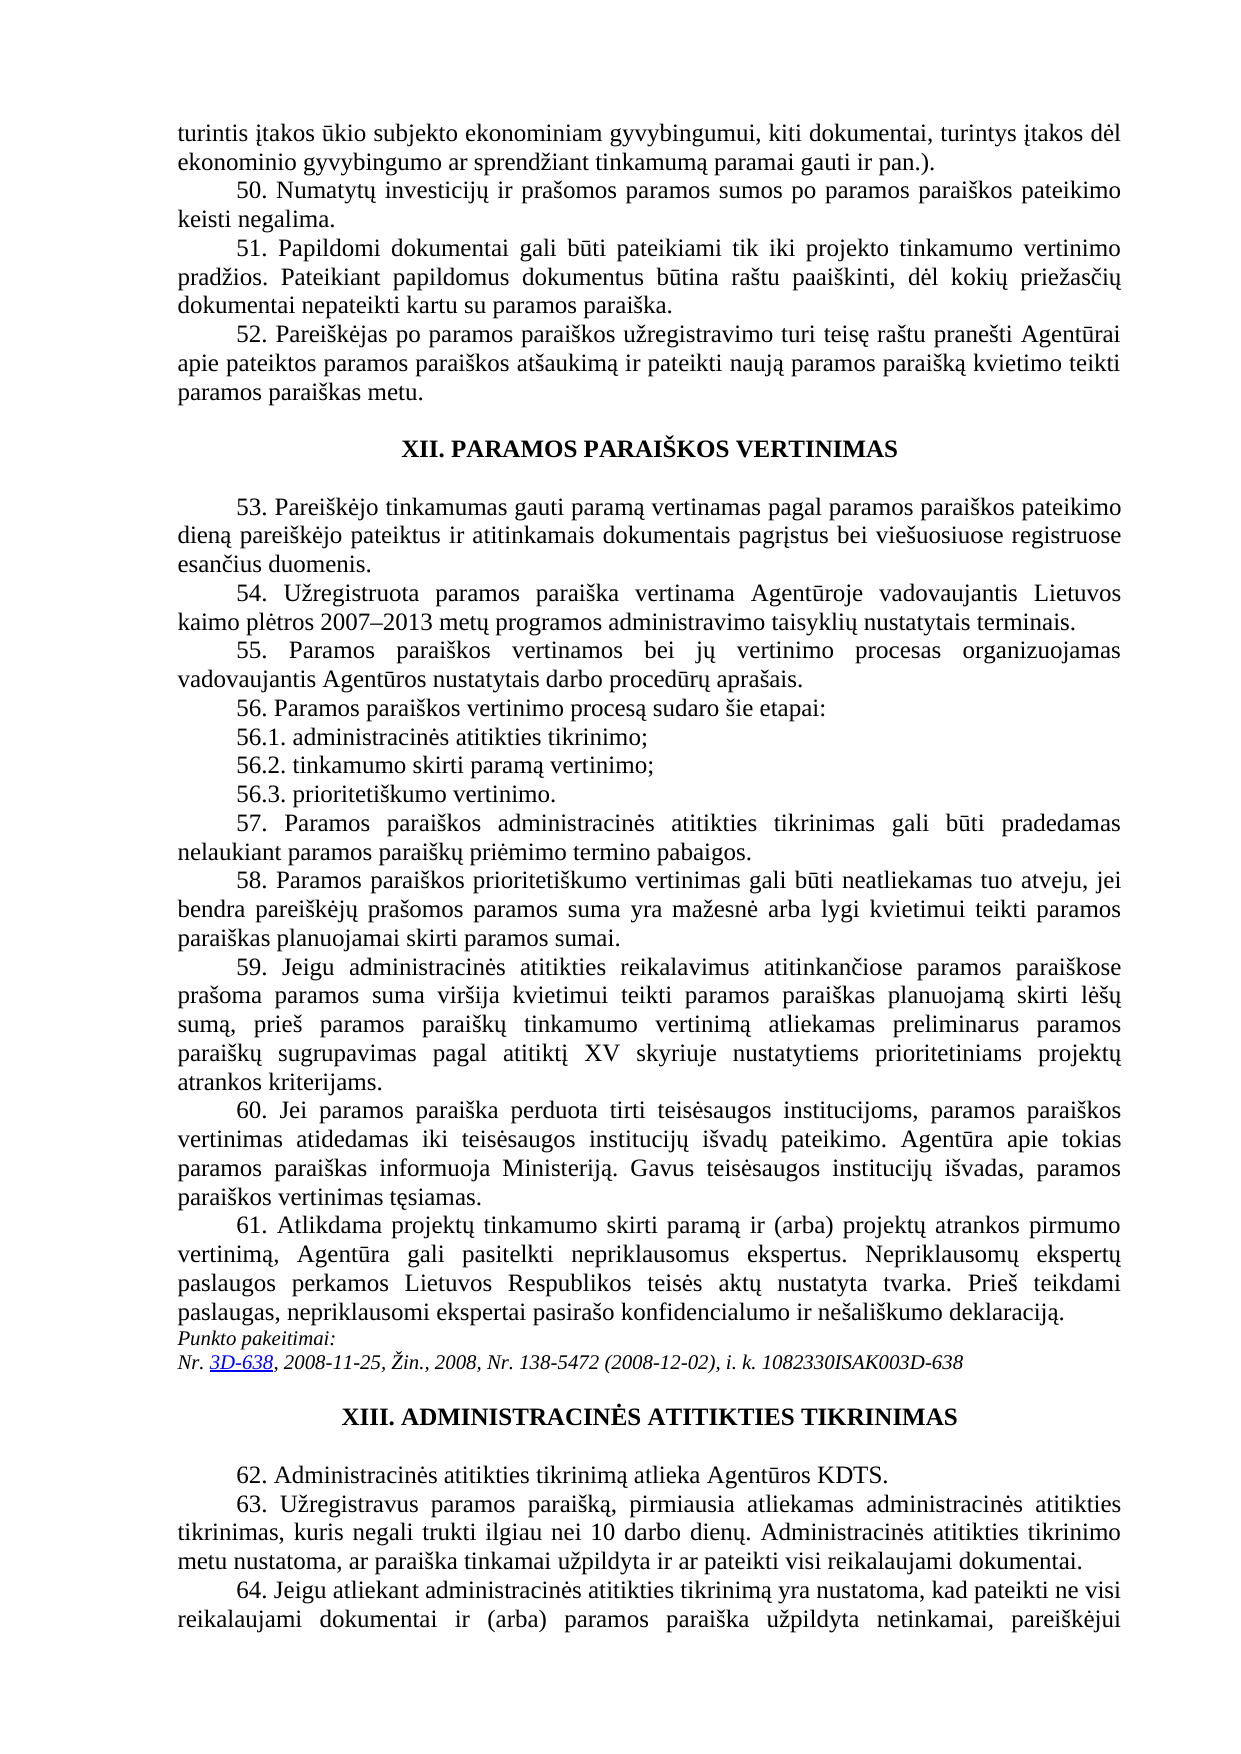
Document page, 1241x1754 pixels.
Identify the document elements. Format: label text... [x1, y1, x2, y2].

text 58. Paramos paraiškos prioritetiškumo vertinimas gali būti neatliekamas tuo atveju, jei bendra pareiškėjų prašomos paramos suma yra mažesnė arba lygi kvietimui teikti paramos paraiškas planuojamai skirti paramos sumai. [177, 866, 1122, 952]
text 59. Jeigu administracinės atitikties reikalavimus atitinkančiose paramos paraiškose prašoma paramos suma viršija kvietimui teikti paramos paraiškas planuojamą skirti lėšų sumą, prieš paramos paraiškų tinkamumo vertinimą atliekamas preliminarus paramos paraiškų sugrupavimas pagal atitiktį XV skyriuje nustatytiems prioritetiniams projektų atrankos kriterijams. [177, 952, 1122, 1096]
text 63. Užregistravus paramos paraišką, pirmiausia atliekamas administracinės atitikties tikrinimas, kuris negali trukti ilgiau nei 10 darbo dienų. Administracinės atitikties tikrinimo metu nustatoma, ar paraiška tinkamai užpildyta ir ar pateikti visi reikalaujami dokumentai. [177, 1489, 1122, 1575]
text 60. Jei paramos paraiška perduota tirti teisėsaugos institucijoms, paramos paraiškos vertinimas atidedamas iki teisėsaugos institucijų išvadų pateikimo. Agentūra apie tokias paramos paraiškas informuoja Ministeriją. Gavus teisėsaugos institucijų išvadas, paramos paraiškos vertinimas tęsiamas. [177, 1096, 1122, 1211]
text Punkto pakeitimai: [177, 1326, 1122, 1350]
text 56. Paramos paraiškos vertinimo procesą sudaro šie etapai: [177, 693, 1122, 722]
text 56.3. prioritetiškumo vertinimo. [177, 779, 1122, 808]
text XII. PARAMOS PARAIŠKOS VERTINIMAS [177, 434, 1122, 463]
text 54. Užregistruota paramos paraiška vertinama Agentūroje vadovaujantis Lietuvos kaimo plėtros 2007–2013 metų programos administravimo taisyklių nustatytais terminais. [177, 578, 1122, 636]
text 57. Paramos paraiškos administracinės atitikties tikrinimas gali būti pradedamas nelaukiant paramos paraiškų priėmimo termino pabaigos. [177, 808, 1122, 866]
text 61. Atlikdama projektų tinkamumo skirti paramą ir (arba) projektų atrankos pirmumo vertinimą, Agentūra gali pasitelkti nepriklausomus ekspertus. Nepriklausomų ekspertų paslaugos perkamos Lietuvos Respublikos teisės aktų nustatyta tvarka. Prieš teikdami paslaugas, nepriklausomi ekspertai pasirašo konfidencialumo ir nešališkumo deklaraciją. [177, 1211, 1122, 1326]
text 56.1. administracinės atitikties tikrinimo; [177, 722, 1122, 751]
text 53. Pareiškėjo tinkamumas gauti paramą vertinamas pagal paramos paraiškos pateikimo dieną pareiškėjo pateiktus ir atitinkamais dokumentais pagrįstus bei viešuosiuose registruose esančius duomenis. [177, 492, 1122, 578]
text 64. Jeigu atliekant administracinės atitikties tikrinimą yra nustatoma, kad pateikti ne visi reikalaujami dokumentai ir (arba) paramos paraiška užpildyta netinkamai, pareiškėjui [177, 1575, 1122, 1632]
text Nr. 3D-638, 2008-11-25, Žin., 2008, Nr. 138-5472 (2008-12-02), i. k. 1082330ISAK003D-638 [177, 1350, 1122, 1374]
text 51. Papildomi dokumentai gali būti pateikiami tik iki projekto tinkamumo vertinimo pradžios. Pateikiant papildomus dokumentus būtina raštu paaiškinti, dėl kokių priežasčių dokumentai nepateikti kartu su paramos paraiška. [177, 233, 1122, 319]
text 55. Paramos paraiškos vertinamos bei jų vertinimo procesas organizuojamas vadovaujantis Agentūros nustatytais darbo procedūrų aprašais. [177, 636, 1122, 693]
text 50. Numatytų investicijų ir prašomos paramos sumos po paramos paraiškos pateikimo keisti negalima. [177, 176, 1122, 233]
text 56.2. tinkamumo skirti paramą vertinimo; [177, 751, 1122, 779]
text turintis įtakos ūkio subjekto ekonominiam gyvybingumui, kiti dokumentai, turintys įtakos dėl ekonominio gyvybingumo ar sprendžiant tinkamumą paramai gauti ir pan.). [177, 118, 1122, 176]
text 52. Pareiškėjas po paramos paraiškos užregistravimo turi teisę raštu pranešti Agentūrai apie pateiktos paramos paraiškos atšaukimą ir pateikti naują paramos paraišką kvietimo teikti paramos paraiškas metu. [177, 319, 1122, 406]
text XIII. ADMINISTRACINĖS ATITIKTIES TIKRINIMAS [177, 1402, 1122, 1431]
text 62. Administracinės atitikties tikrinimą atlieka Agentūros KDTS. [177, 1460, 1122, 1489]
